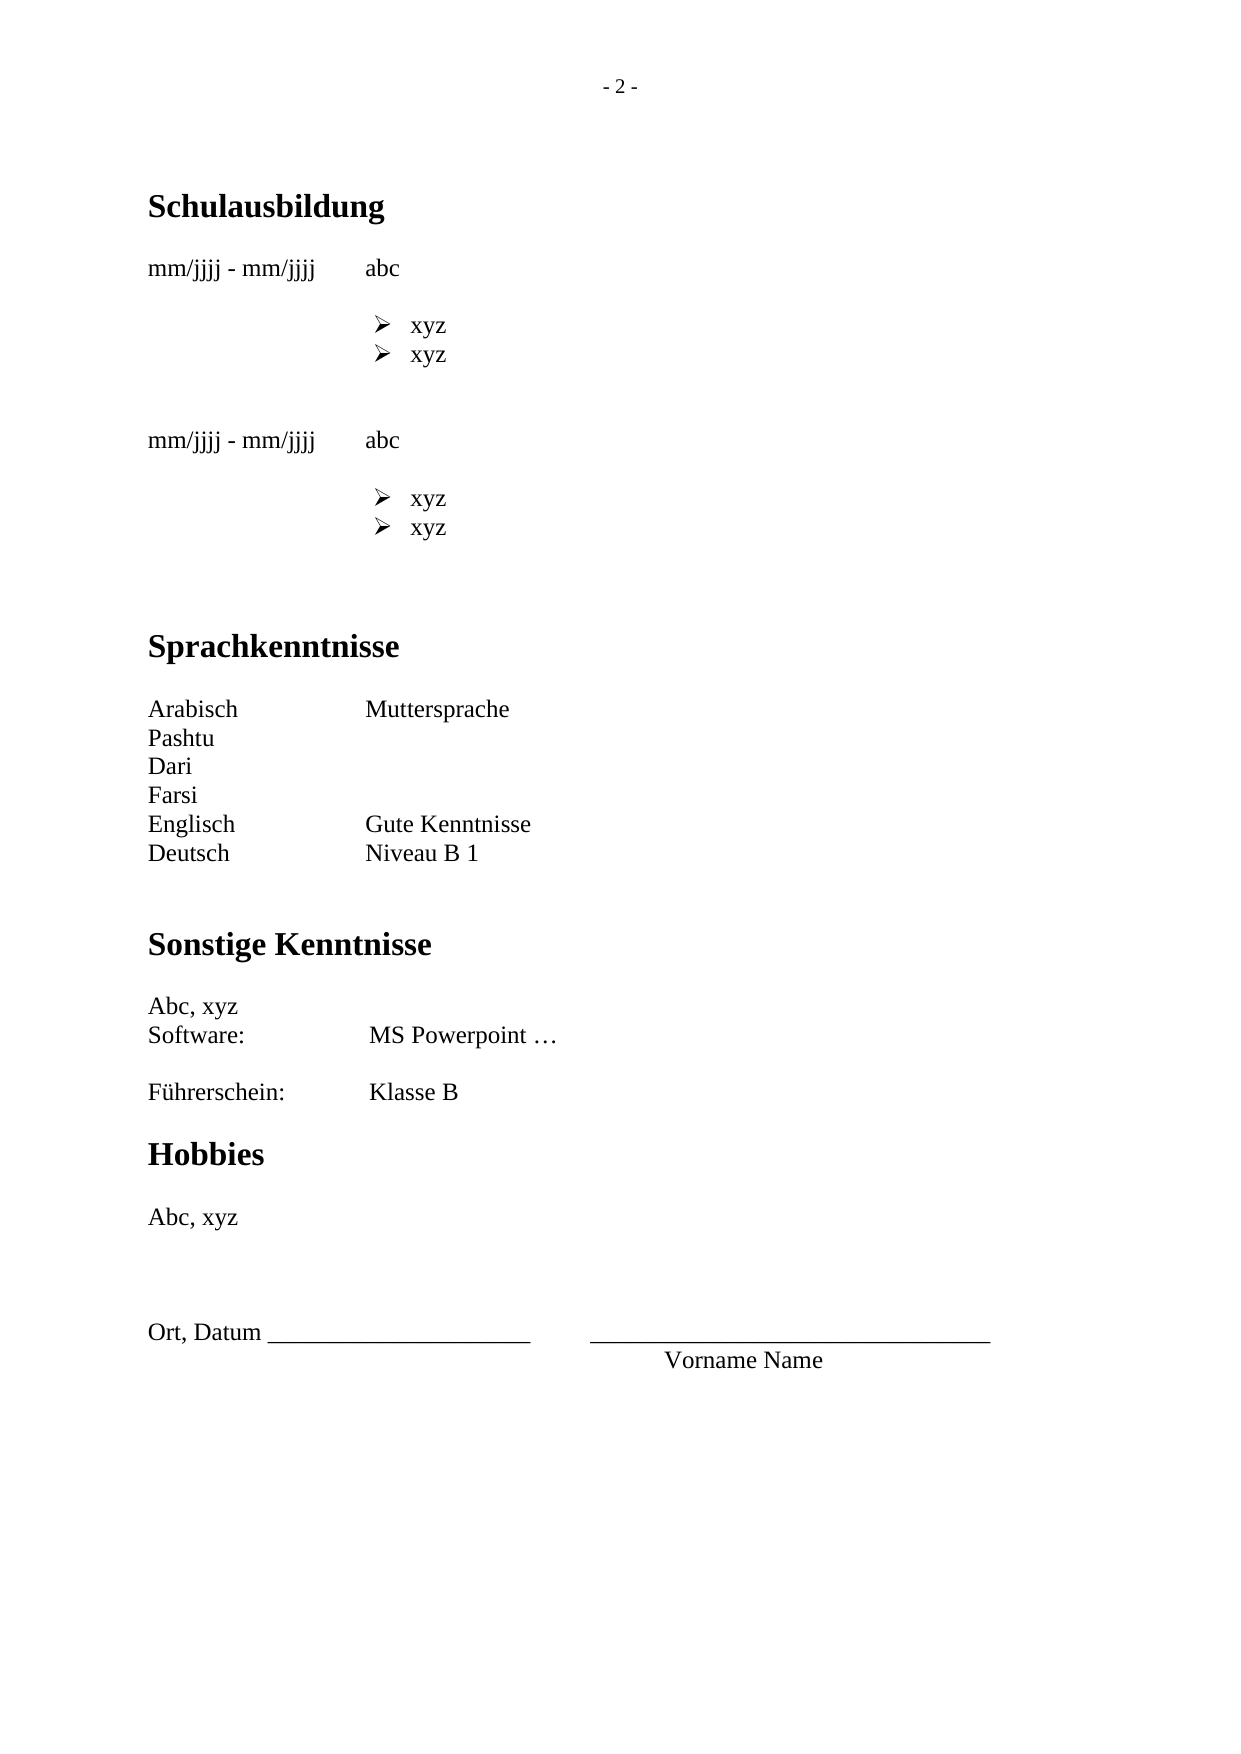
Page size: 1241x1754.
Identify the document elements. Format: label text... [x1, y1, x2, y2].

table_cell Niveau B 1 [354, 838, 1096, 866]
table_cell [354, 397, 1096, 426]
table_cell abc xyz xyz [354, 426, 1096, 569]
text Ort, Datum _____________________ ________________________________ [148, 1317, 1093, 1346]
text Abc, xyz [148, 1202, 1093, 1231]
table_cell [354, 751, 1096, 780]
text Abc, xyz [148, 991, 1093, 1020]
text Vorname Name [148, 1346, 1093, 1374]
text Sprachkenntnisse [148, 627, 1093, 665]
text Hobbies [148, 1135, 1093, 1173]
table_header Arabisch Pashtu [136, 694, 354, 751]
table_cell Deutsch [136, 838, 354, 866]
table_cell Farsi [136, 780, 354, 809]
table_header Muttersprache [354, 694, 1096, 751]
table_header abc xyz xyz [354, 253, 1096, 397]
table_header mm/jjjj - mm/jjjj [136, 253, 354, 397]
text Sonstige Kenntnisse [148, 924, 1093, 962]
table_cell Gute Kenntnisse [354, 809, 1096, 838]
table_cell mm/jjjj - mm/jjjj [136, 426, 354, 569]
text Schulausbildung [148, 186, 1093, 224]
table_cell [354, 780, 1096, 809]
text Führerschein: Klasse B [148, 1077, 1093, 1106]
text Software: MS Powerpoint … [148, 1020, 1093, 1048]
table_cell Englisch [136, 809, 354, 838]
table_cell Dari [136, 751, 354, 780]
table_cell [136, 397, 354, 426]
